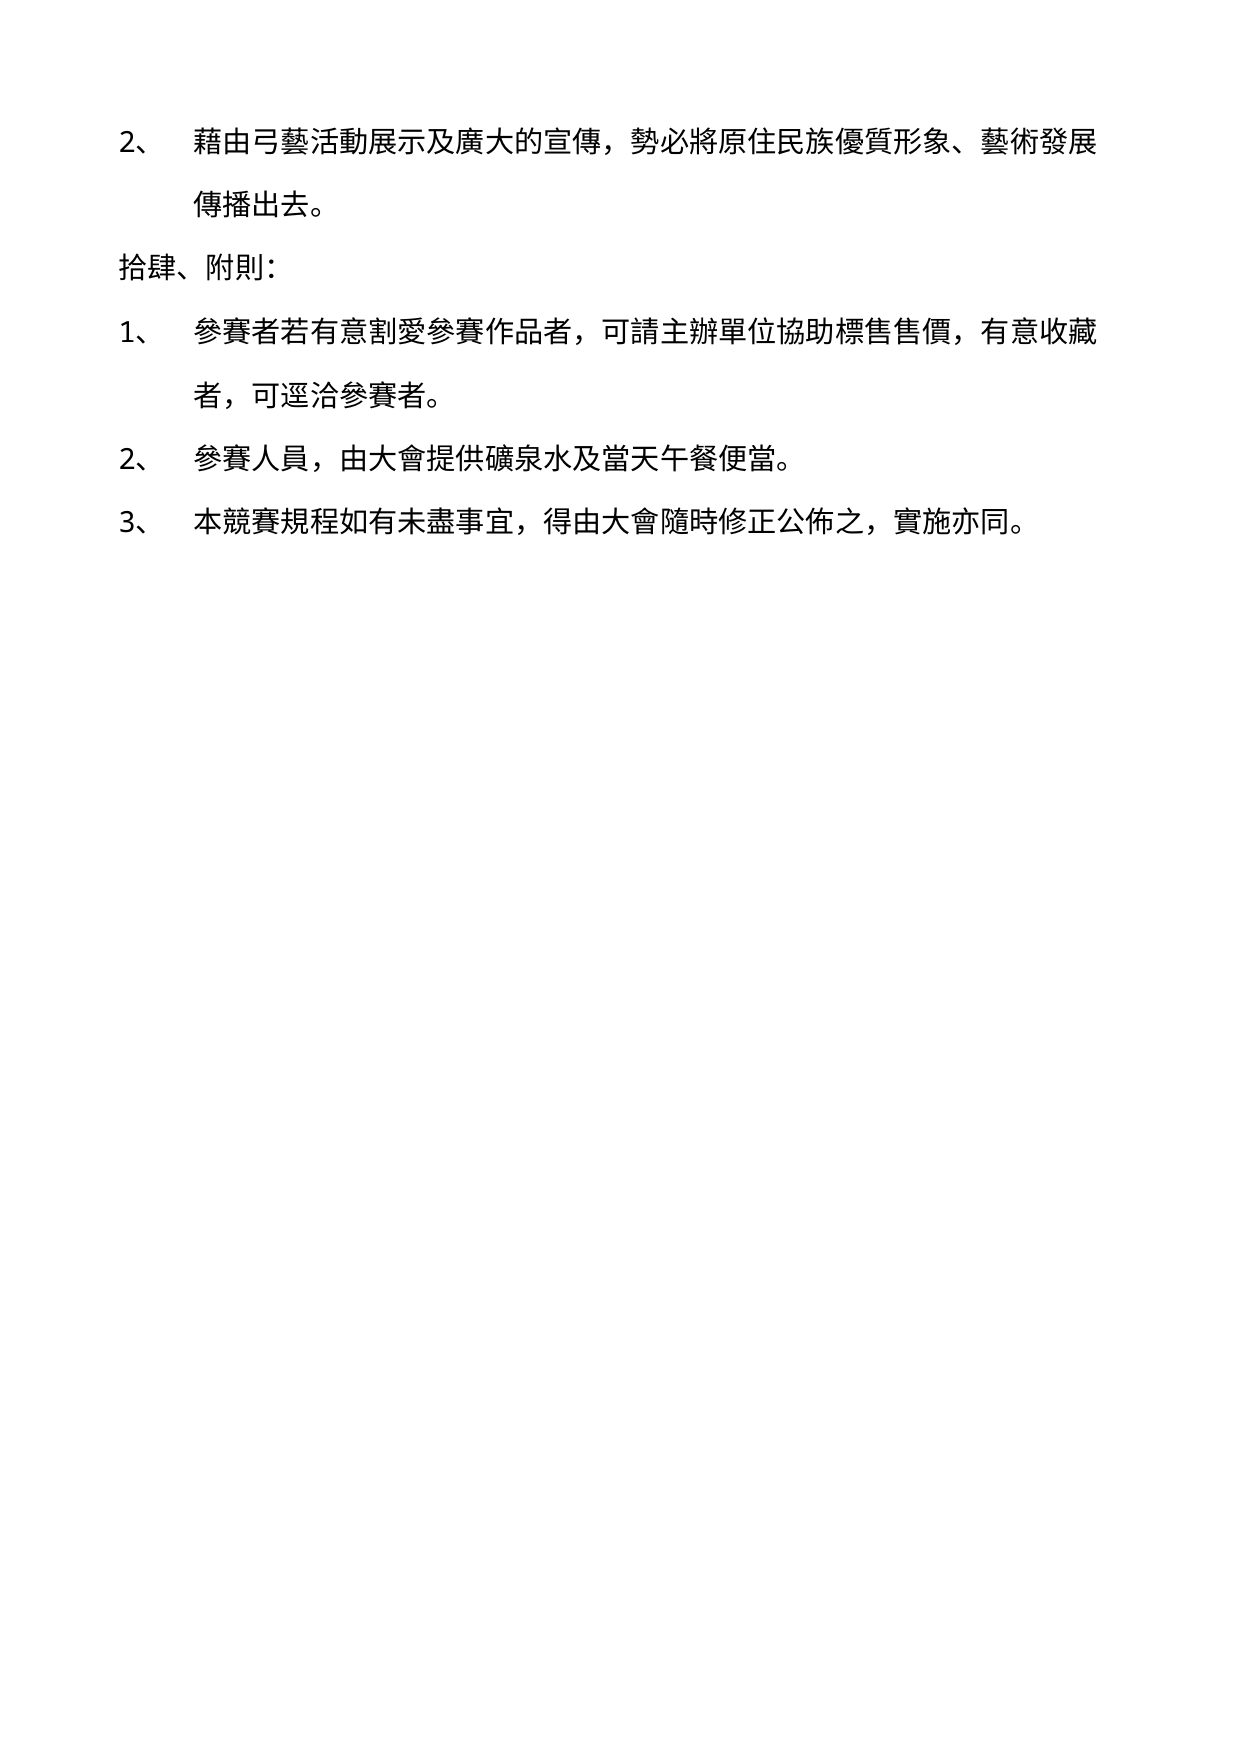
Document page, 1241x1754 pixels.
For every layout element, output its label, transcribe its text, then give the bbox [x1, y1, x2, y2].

list 本競賽規程如有未盡事宜，得由大會隨時修正公佈之，實施亦同。 [118, 499, 1122, 601]
list 參賽者若有意割愛參賽作品者，可請主辦單位協助標售售價，有意收藏者，可逕洽參賽者。 [118, 308, 1122, 414]
list 參賽人員，由大會提供礦泉水及當天午餐便當。 [118, 436, 1122, 478]
list 藉由弓藝活動展示及廣大的宣傳，勢必將原住民族優質形象、藝術發展傳播出去。 [118, 118, 1122, 224]
text 拾肆、附則： [118, 245, 1122, 287]
